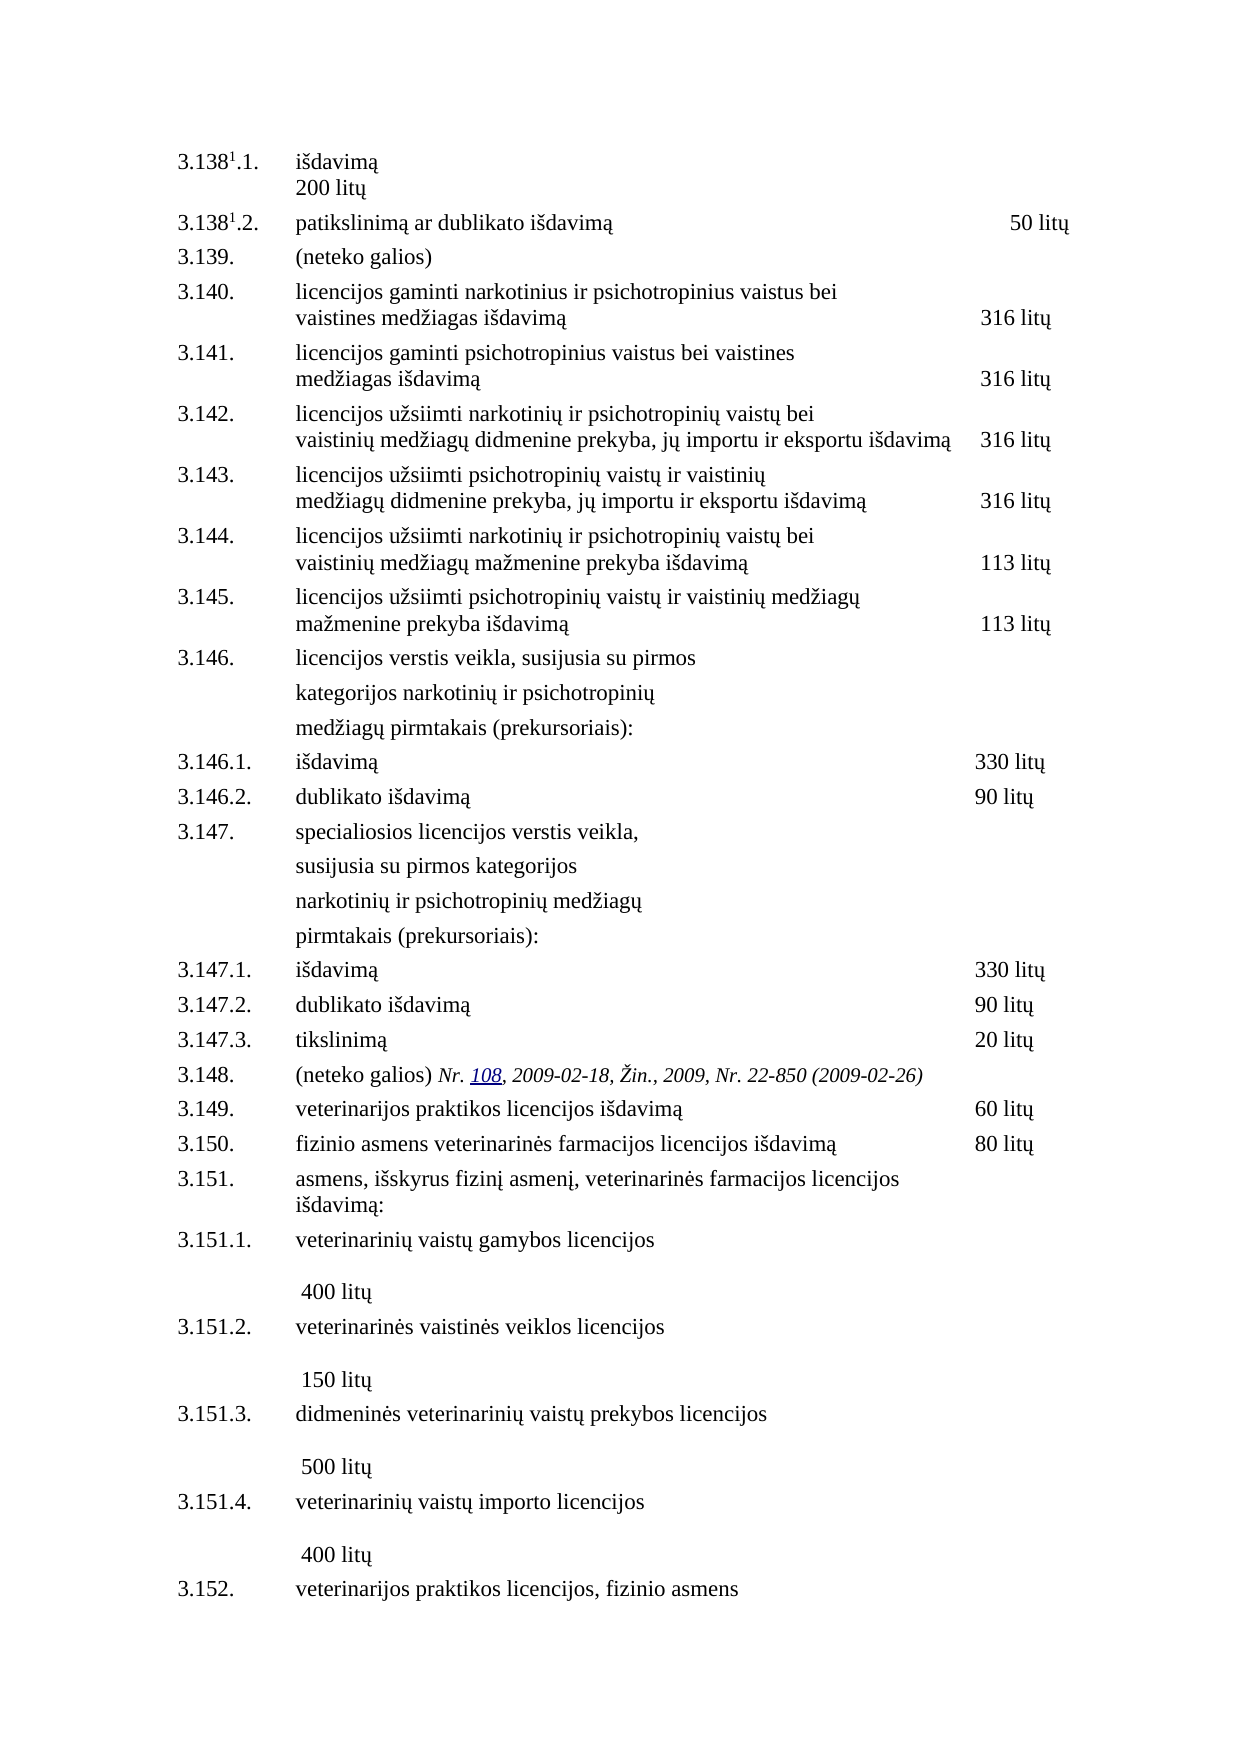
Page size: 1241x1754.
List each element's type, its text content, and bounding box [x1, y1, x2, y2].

text 3.144. licencijos užsiimti narkotinių ir psichotropinių vaistų bei vaistinių medžiagų mažmenine prekyba išdavimą 113 litų [177, 522, 1122, 575]
text pirmtakais (prekursoriais): [177, 922, 1122, 948]
text 3.152. veterinarijos praktikos licencijos, fizinio asmens [177, 1575, 1122, 1602]
text kategorijos narkotinių ir psichotropinių [177, 679, 1122, 705]
text narkotinių ir psichotropinių medžiagų [177, 887, 1122, 913]
text 3.147.1. išdavimą 330 litų [177, 957, 1122, 983]
text 3.1381.2. patikslinimą ar dublikato išdavimą 50 litų [177, 209, 1122, 235]
text 3.1381.1. išdavimą 200 litų [177, 148, 915, 200]
text 3.151.1. veterinarinių vaistų gamybos licencijos 400 litų [177, 1226, 930, 1305]
text 3.151.3. didmeninės veterinarinių vaistų prekybos licencijos 500 litų [177, 1401, 930, 1479]
text 3.148. (neteko galios) Nr. 108, 2009-02-18, Žin., 2009, Nr. 22-850 (2009-02-26) [177, 1061, 1122, 1087]
text 3.145. licencijos užsiimti psichotropinių vaistų ir vaistinių medžiagų mažmenine prekyba išdavimą 113 litų [177, 583, 1122, 636]
text 3.146.1. išdavimą 330 litų [177, 748, 1122, 775]
text 3.151.2. veterinarinės vaistinės veiklos licencijos 150 litų [177, 1313, 930, 1392]
text medžiagų pirmtakais (prekursoriais): [177, 714, 1122, 740]
text 3.150. fizinio asmens veterinarinės farmacijos licencijos išdavimą 80 litų [177, 1130, 1122, 1156]
text 3.151.4. veterinarinių vaistų importo licencijos 400 litų [177, 1488, 930, 1567]
text 3.140. licencijos gaminti narkotinius ir psichotropinius vaistus bei vaistines medžiagas išdavimą 316 litų [177, 278, 1122, 331]
text 3.141. licencijos gaminti psichotropinius vaistus bei vaistines medžiagas išdavimą 316 litų [177, 339, 1122, 392]
text 3.147.2. dublikato išdavimą 90 litų [177, 991, 1122, 1018]
text 3.146. licencijos verstis veikla, susijusia su pirmos [177, 644, 1122, 671]
text 3.143. licencijos užsiimti psichotropinių vaistų ir vaistinių medžiagų didmenine prekyba, jų importu ir eksportu išdavimą 316 litų [177, 461, 1122, 514]
text 3.149. veterinarijos praktikos licencijos išdavimą 60 litų [177, 1095, 1122, 1122]
text 3.147. specialiosios licencijos verstis veikla, [177, 818, 1122, 844]
text 3.151. asmens, išskyrus fizinį asmenį, veterinarinės farmacijos licencijos išdavimą: [177, 1165, 930, 1217]
text susijusia su pirmos kategorijos [177, 852, 1122, 879]
text 3.139. (neteko galios) [177, 243, 1122, 270]
text 3.142. licencijos užsiimti narkotinių ir psichotropinių vaistų bei vaistinių medžiagų didmenine prekyba, jų importu ir eksportu išdavimą 316 litų [177, 400, 1122, 453]
text 3.147.3. tikslinimą 20 litų [177, 1026, 1122, 1052]
text 3.146.2. dublikato išdavimą 90 litų [177, 783, 1122, 809]
